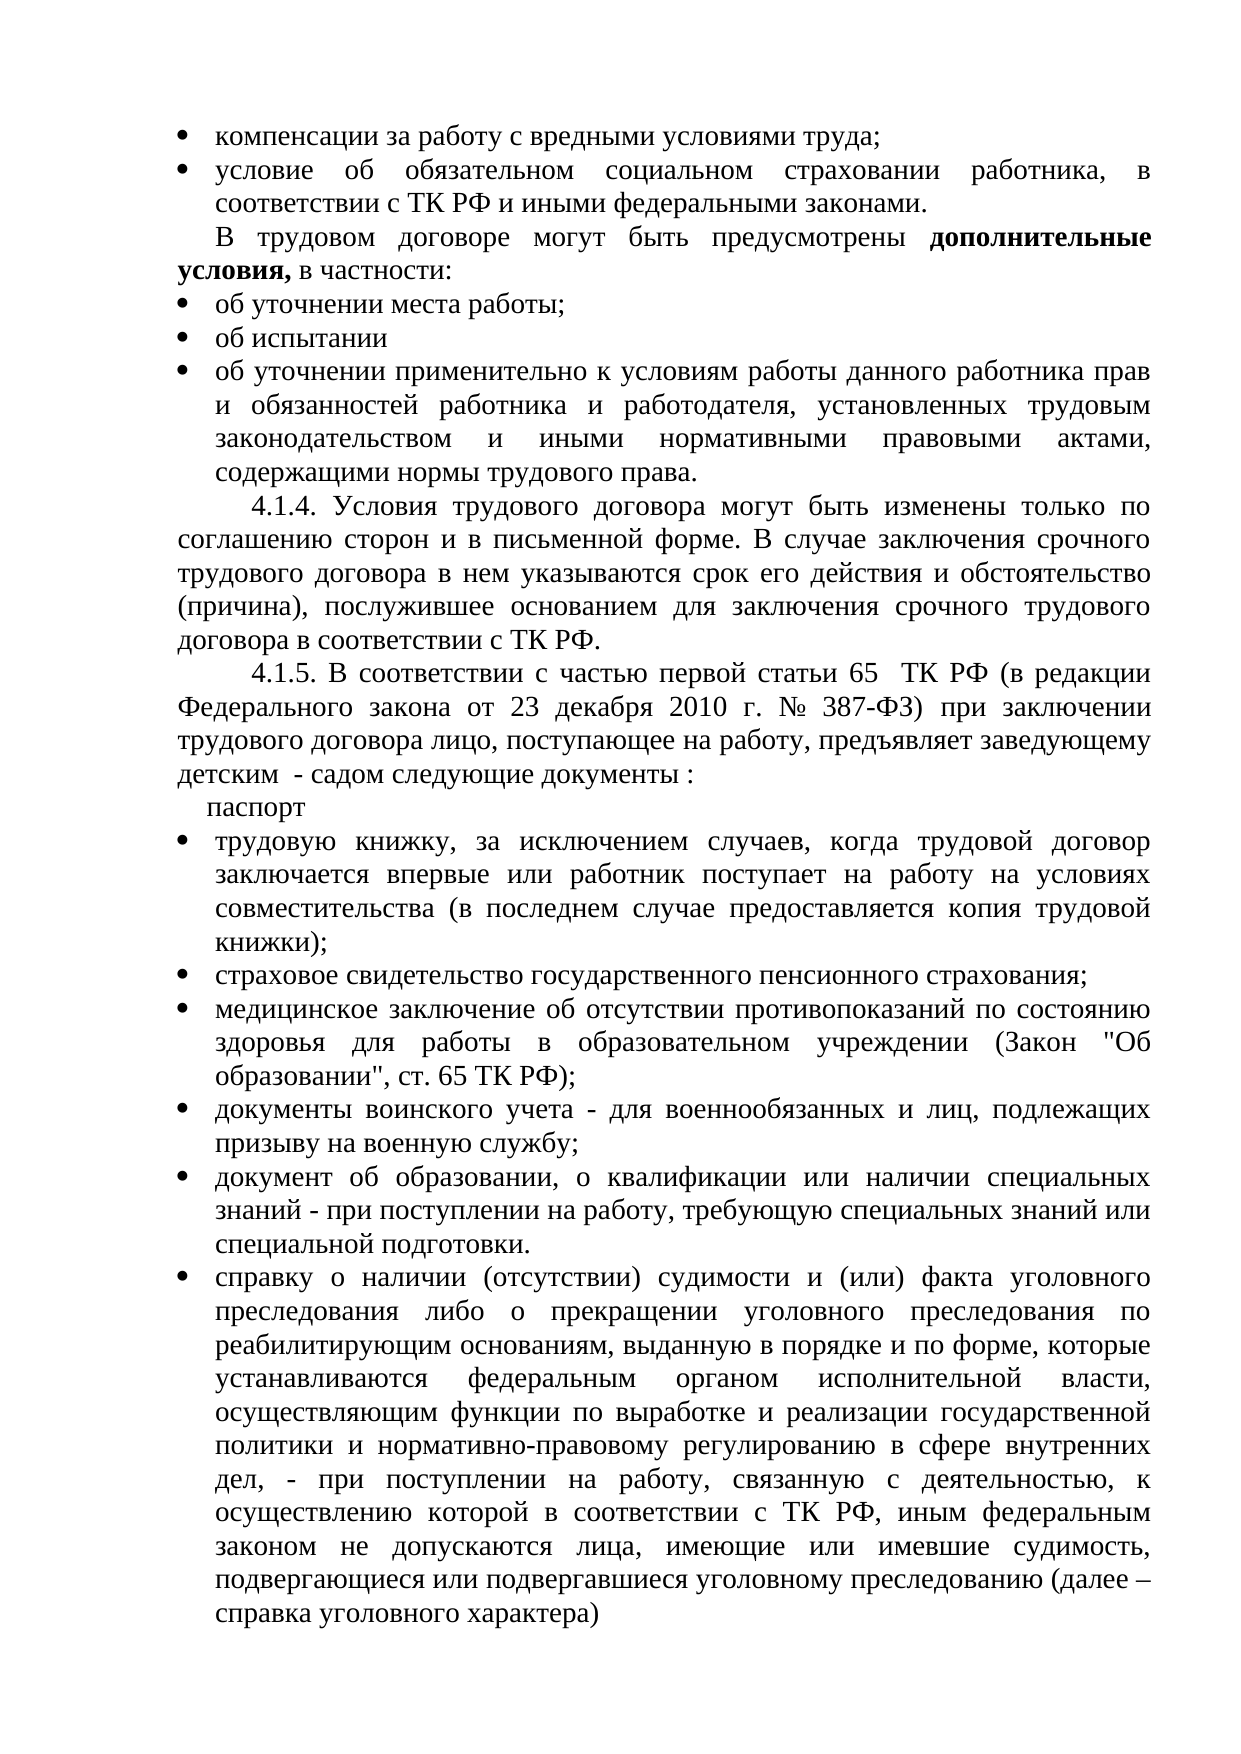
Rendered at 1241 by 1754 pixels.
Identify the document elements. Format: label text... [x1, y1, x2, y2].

list об уточнении места работы; [177, 286, 1152, 320]
list об испытании [177, 320, 1152, 353]
list трудовую книжку, за исключением случаев, когда трудовой договор заключается впервые или работник поступает на работу на условиях совместительства (в последнем случае предоставляется копия трудовой книжки); [177, 823, 1152, 957]
text 4.1.5. В соответствии с частью первой статьи 65 ТК РФ (в редакции Федерального закона от 23 декабря 2010 г. № 387-ФЗ) при заключении трудового договора лицо, поступающее на работу, предъявляет заведующему детским - садом следующие документы : [177, 655, 1152, 789]
list документы воинского учета - для военнообязанных и лиц, подлежащих призыву на военную службу; [177, 1092, 1152, 1159]
list страховое свидетельство государственного пенсионного страхования; [177, 957, 1152, 991]
text В трудовом договоре могут быть предусмотрены дополнительные условия, в частности: [177, 219, 1152, 286]
list документ об образовании, о квалификации или наличии специальных знаний - при поступлении на работу, требующую специальных знаний или специальной подготовки. [177, 1159, 1152, 1259]
text паспорт [177, 789, 1152, 823]
list условие об обязательном социальном страховании работника, в соответствии с ТК РФ и иными федеральными законами. [177, 152, 1152, 219]
list компенсации за работу с вредными условиями труда; [177, 118, 1152, 152]
list медицинское заключение об отсутствии противопоказаний по состоянию здоровья для работы в образовательном учреждении (Закон "Об образовании", ст. 65 ТК РФ); [177, 991, 1152, 1092]
list справку о наличии (отсутствии) судимости и (или) факта уголовного преследования либо о прекращении уголовного преследования по реабилитирующим основаниям, выданную в порядке и по форме, которые устанавливаются федеральным органом исполнительной власти, осуществляющим функции по выработке и реализации государственной политики и нормативно-правовому регулированию в сфере внутренних дел, - при поступлении на работу, связанную с деятельностью, к осуществлению которой в соответствии с ТК РФ, иным федеральным законом не допускаются лица, имеющие или имевшие судимость, подвергающиеся или подвергавшиеся уголовному преследованию (далее – справка уголовного характера) [177, 1259, 1152, 1629]
list об уточнении применительно к условиям работы данного работника прав и обязанностей работника и работодателя, установленных трудовым законодательством и иными нормативными правовыми актами, содержащими нормы трудового права. [177, 353, 1152, 488]
text 4.1.4. Условия трудового договора могут быть изменены только по соглашению сторон и в письменной форме. В случае заключения срочного трудового договора в нем указываются срок его действия и обстоятельство (причина), послужившее основанием для заключения срочного трудового договора в соответствии с ТК РФ. [177, 488, 1152, 655]
